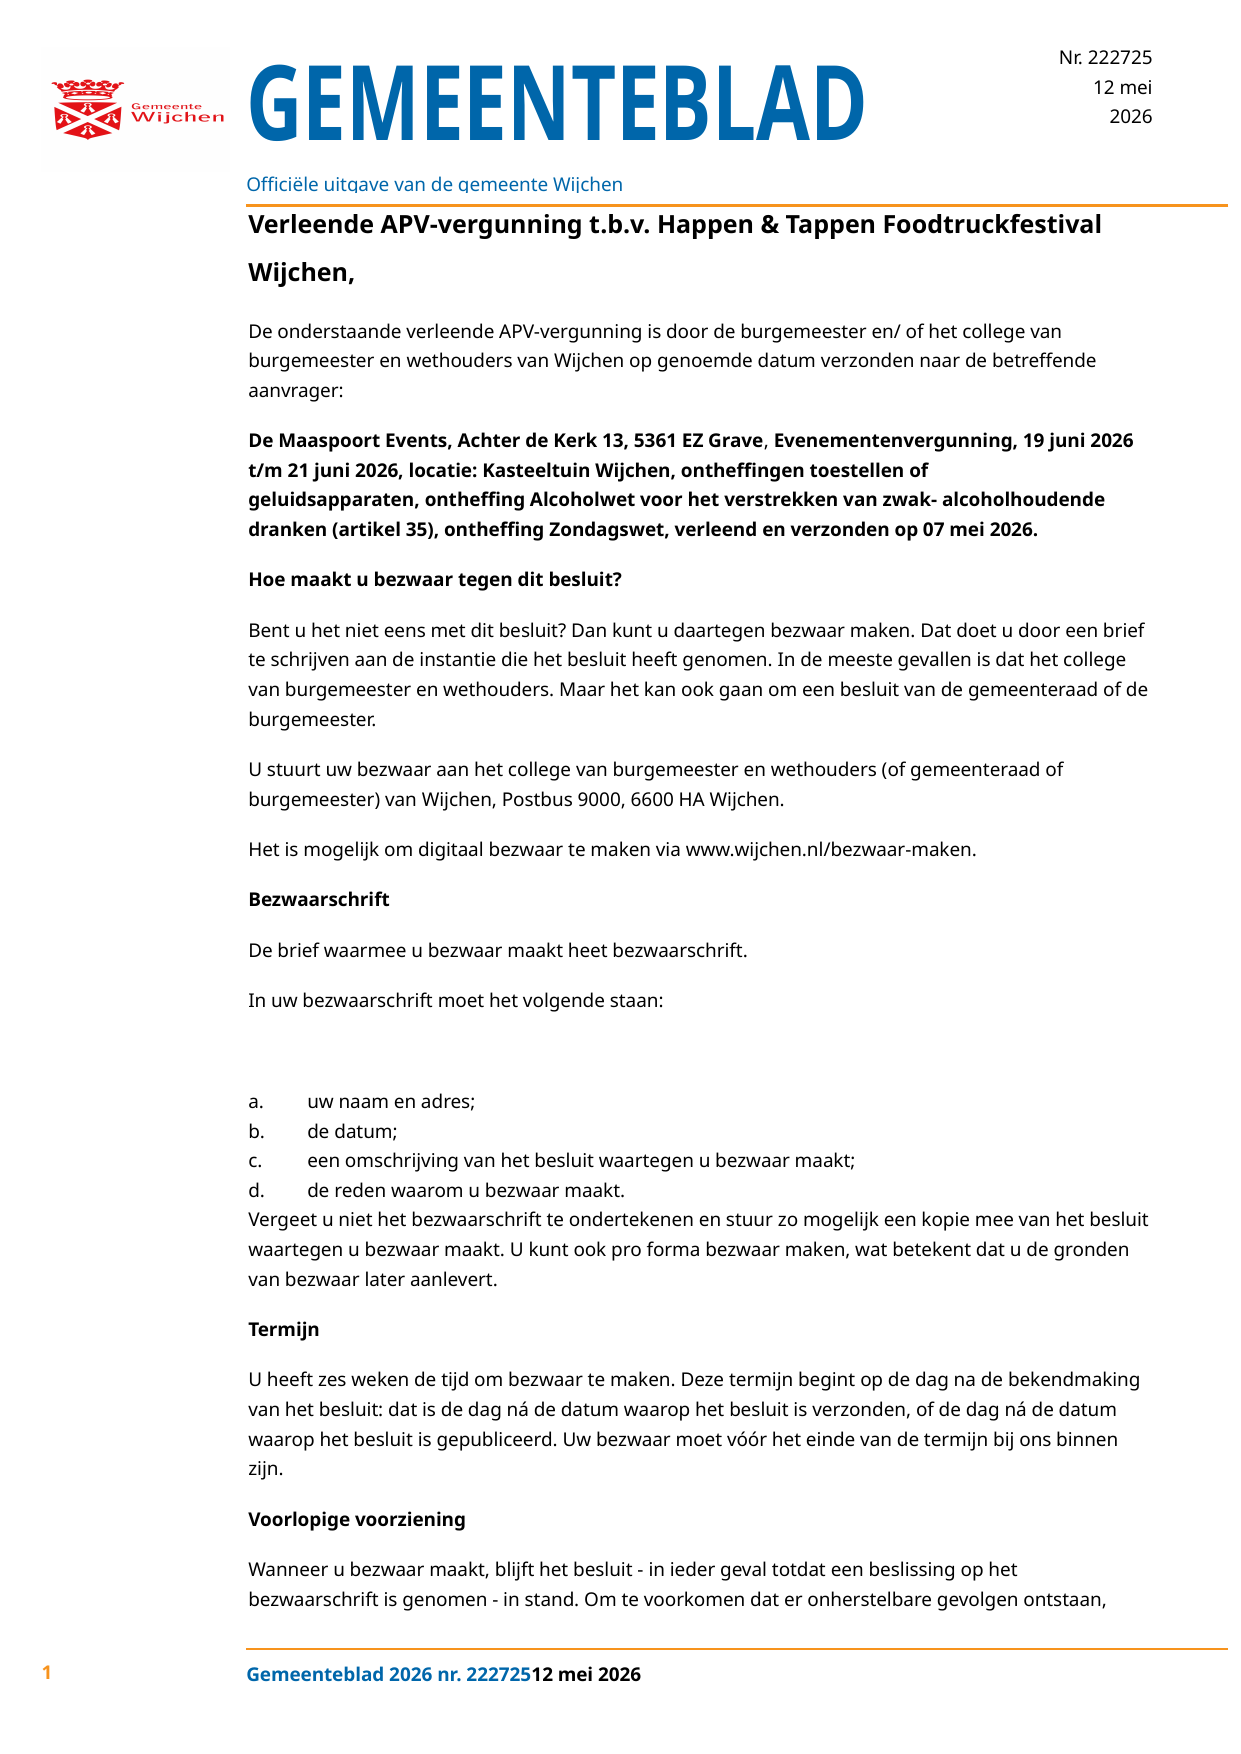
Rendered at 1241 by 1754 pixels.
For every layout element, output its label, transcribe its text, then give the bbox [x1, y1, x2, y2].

text Verleende APV-vergunning t.b.v. Happen & Tappen Foodtruckfestival Wijchen, [248, 207, 1152, 288]
text Bezwaarschrift [248, 887, 1152, 912]
text U heeft zes weken de tijd om bezwaar te maken. Deze termijn begint op de dag na de bekendmaking van het besluit: dat is de dag ná de datum waarop het besluit is verzonden, of de dag ná de datum waarop het besluit is gepubliceerd. Uw bezwaar moet vóór het einde van de termijn bij ons binnen zijn. [248, 1367, 1152, 1481]
text Hoe maakt u bezwaar tegen dit besluit? [248, 567, 1152, 592]
list de reden waarom u bezwaar maakt. [248, 1177, 1152, 1203]
text In uw bezwaarschrift moet het volgende staan: [248, 987, 1152, 1013]
list uw naam en adres; [248, 1088, 1152, 1114]
list een omschrijving van het besluit waartegen u bezwaar maakt; [248, 1147, 1152, 1173]
picture [41, 47, 231, 172]
text Termijn [248, 1316, 1152, 1342]
text Vergeet u niet het bezwaarschrift te ondertekenen en stuur zo mogelijk een kopie mee van het besluit waartegen u bezwaar maakt. U kunt ook pro forma bezwaar maken, wat betekent dat u de gronden van bezwaar later aanlevert. [248, 1207, 1152, 1292]
text U stuurt uw bezwaar aan het college van burgemeester en wethouders (of gemeenteraad of burgemeester) van Wijchen, Postbus 9000, 6600 HA Wijchen. [248, 756, 1152, 812]
list de datum; [248, 1118, 1152, 1144]
text De brief waarmee u bezwaar maakt heet bezwaarschrift. [248, 937, 1152, 963]
text De Maaspoort Events, Achter de Kerk 13, 5361 EZ Grave, Evenementenvergunning, 19 juni 2026 t/m 21 juni 2026, locatie: Kasteeltuin Wijchen, ontheffingen toestellen of geluidsapparaten, ontheffing Alcoholwet voor het verstrekken van zwak- alcoholhoudende dranken (artikel 35), ontheffing Zondagswet, verleend en verzonden op 07 mei 2026. [248, 427, 1152, 542]
text Bent u het niet eens met dit besluit? Dan kunt u daartegen bezwaar maken. Dat doet u door een brief te schrijven aan de instantie die het besluit heeft genomen. In de meeste gevallen is dat het college van burgemeester en wethouders. Maar het kan ook gaan om een besluit van de gemeenteraad of de burgemeester. [248, 617, 1152, 732]
text Wanneer u bezwaar maakt, blijft het besluit - in ieder geval totdat een beslissing op het bezwaarschrift is genomen - in stand. Om te voorkomen dat er onherstelbare gevolgen ontstaan, [248, 1556, 1152, 1612]
text De onderstaande verleende APV-vergunning is door de burgemeester en/ of het college van burgemeester en wethouders van Wijchen op genoemde datum verzonden naar de betreffende aanvrager: [248, 318, 1152, 403]
text Voorlopige voorziening [248, 1506, 1152, 1532]
text Het is mogelijk om digitaal bezwaar te maken via www.wijchen.nl/bezwaar-maken. [248, 836, 1152, 862]
